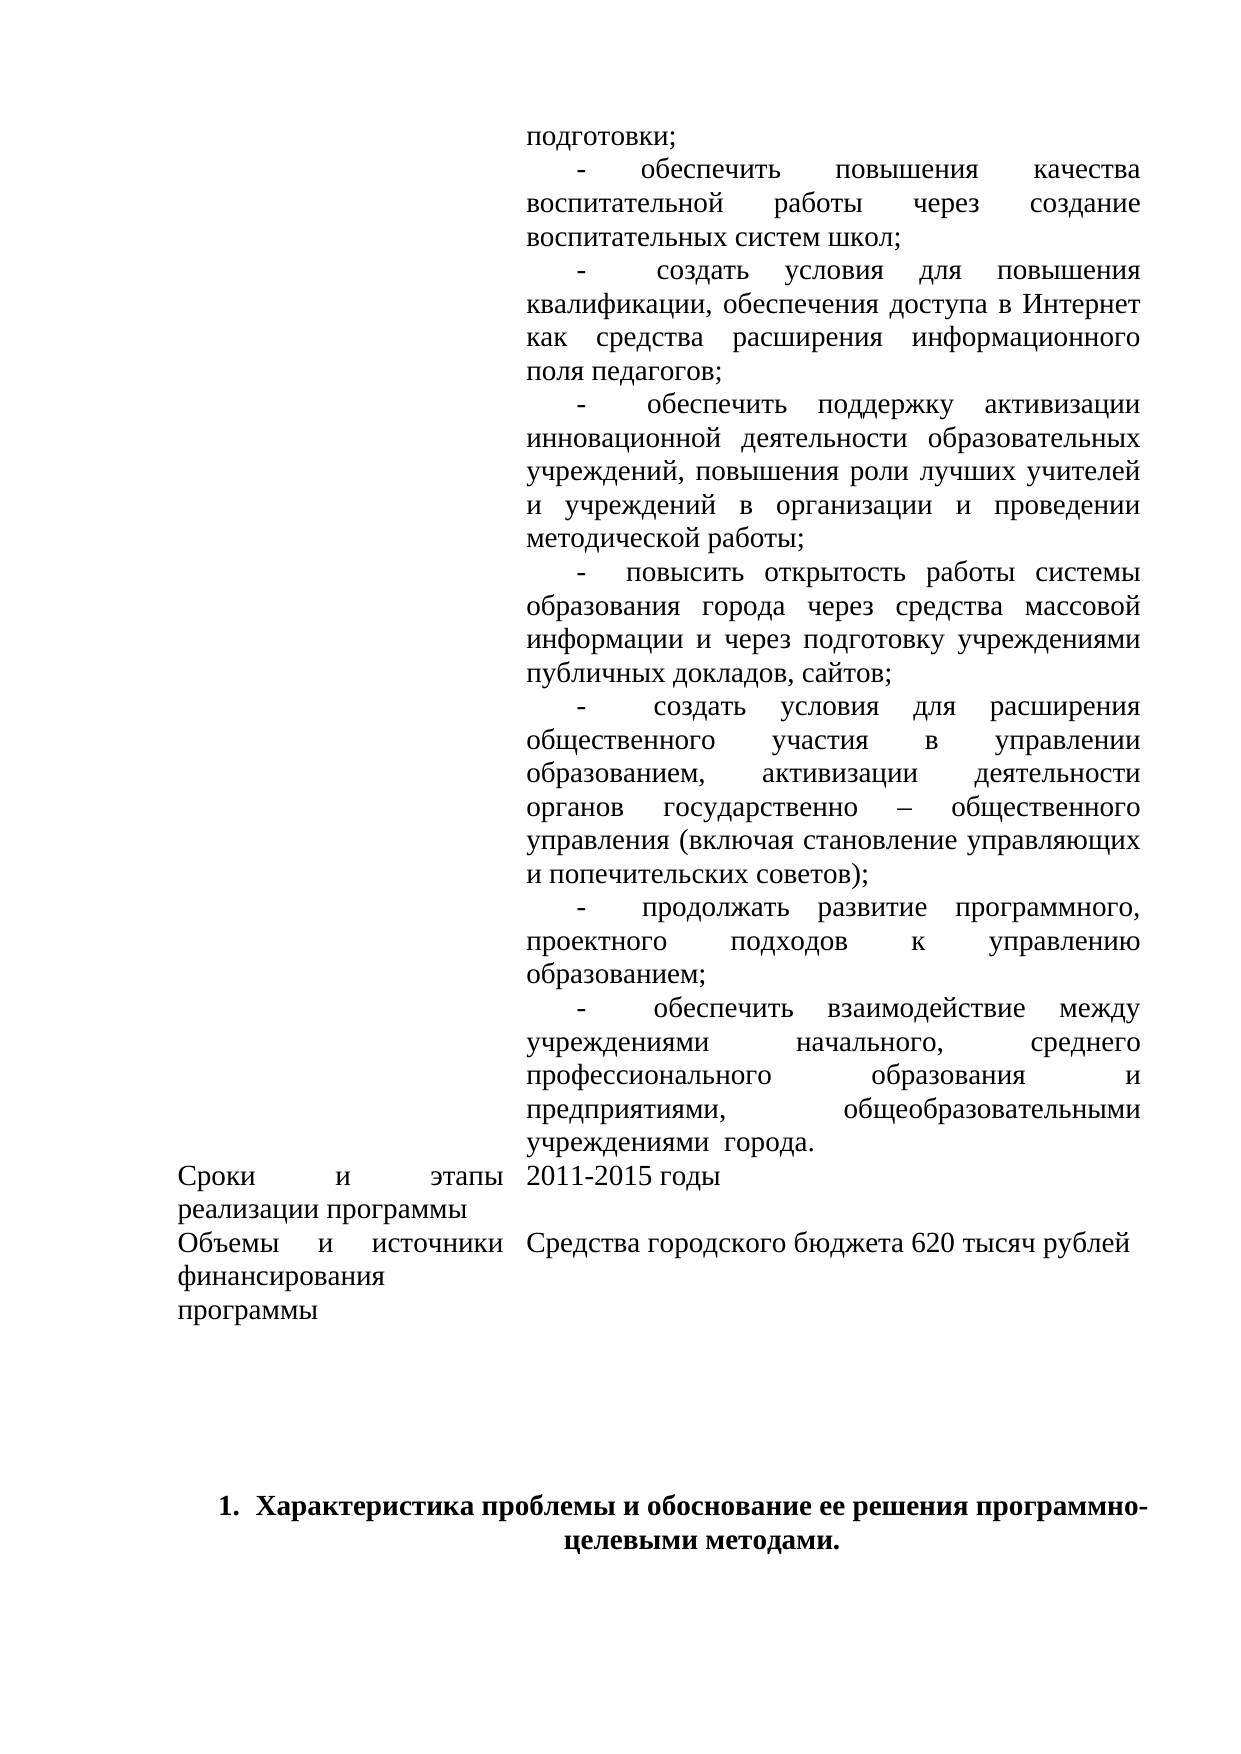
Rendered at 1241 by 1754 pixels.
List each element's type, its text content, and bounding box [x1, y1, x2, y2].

table_cell Объемы и источники финансирования программы [166, 1225, 515, 1326]
table_cell Средства городского бюджета 620 тысяч рублей [515, 1225, 1152, 1326]
list Характеристика проблемы и обоснование ее решения программно-целевыми методами. [215, 1488, 1152, 1556]
table_cell Сроки и этапы реализации программы [166, 1158, 515, 1225]
table_cell [166, 118, 515, 1158]
table_cell подготовки; - обеспечить повышения качества воспитательной работы через создание воспитательных систем школ; - создать условия для повышения квалификации, обеспечения доступа в Интернет как средства расширения информационного поля педагогов; - обеспечить поддержку активизации инновационной деятельности образовательных учреждений, повышения роли лучших учителей и учреждений в организации и проведении методической работы; - повысить открытость работы системы образования города через средства массовой информации и через подготовку учреждениями публичных докладов, сайтов; - создать условия для расширения общественного участия в управлении образованием, активизации деятельности органов государственно – общественного управления (включая становление управляющих и попечительских советов); - продолжать развитие программного, проектного подходов к управлению образованием; - обеспечить взаимодействие между учреждениями начального, среднего профессионального образования и предприятиями, общеобразовательными учреждениями города. [515, 118, 1152, 1158]
table_cell 2011-2015 годы [515, 1158, 1152, 1225]
